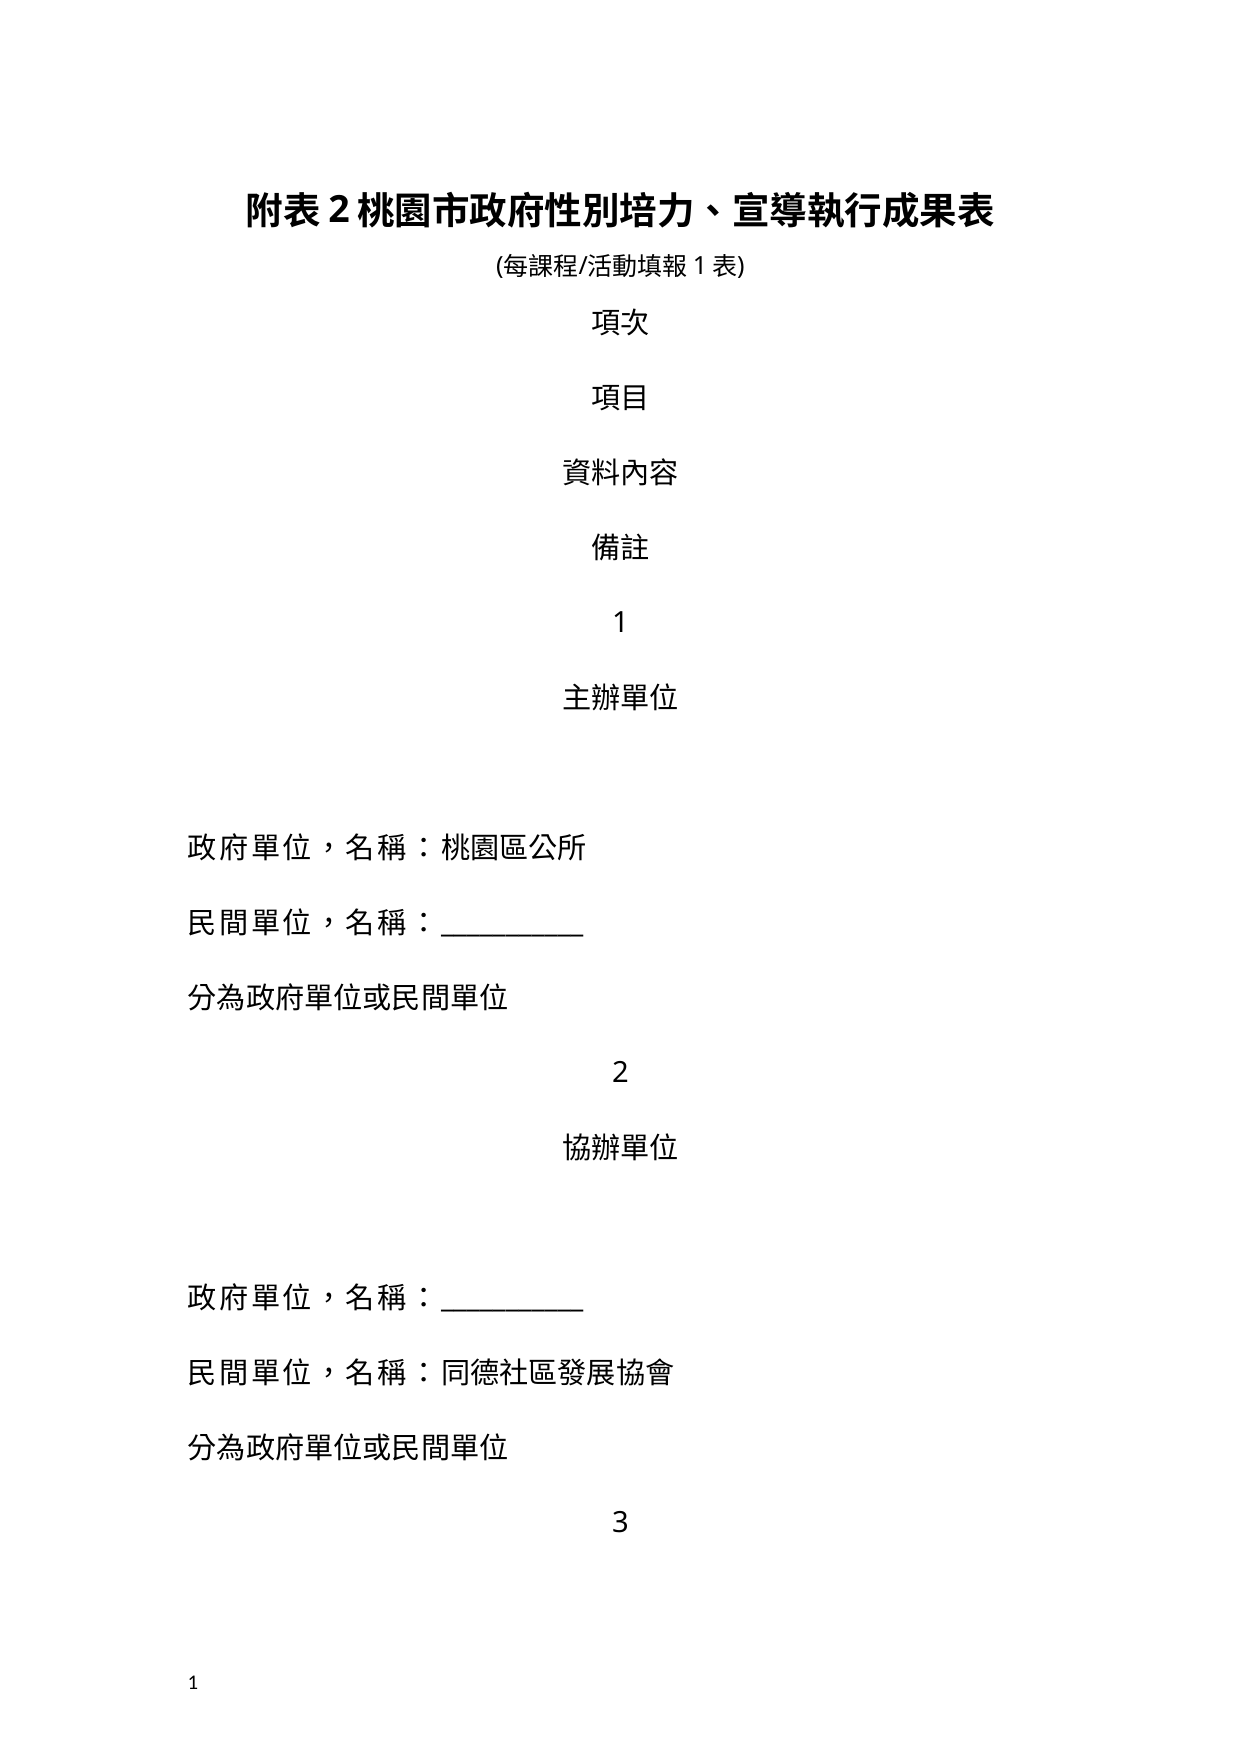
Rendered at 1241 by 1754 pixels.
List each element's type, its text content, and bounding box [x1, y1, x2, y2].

text 協辦單位 [187, 1102, 1053, 1177]
text 2 [187, 1027, 1053, 1102]
text 政府單位，名稱：桃園區公所 [187, 802, 1053, 877]
text 民間單位，名稱：同德社區發展協會 [187, 1327, 1053, 1402]
text 資料內容 [187, 427, 1053, 502]
text 民間單位，名稱：___________ [187, 877, 1053, 952]
text 3 [187, 1477, 1053, 1552]
text 主辦單位 [187, 652, 1053, 727]
text (每課程/活動填報1表) [187, 239, 1053, 277]
text 分為政府單位或民間單位 [187, 952, 1053, 1027]
text 1 [187, 577, 1053, 652]
text 政府單位，名稱：___________ [187, 1252, 1053, 1327]
text 項次 [187, 277, 1053, 352]
text 分為政府單位或民間單位 [187, 1402, 1053, 1477]
text 附表2桃園市政府性別培力、宣導執行成果表 [187, 164, 1053, 239]
text 備註 [187, 502, 1053, 577]
text 項目 [187, 352, 1053, 427]
